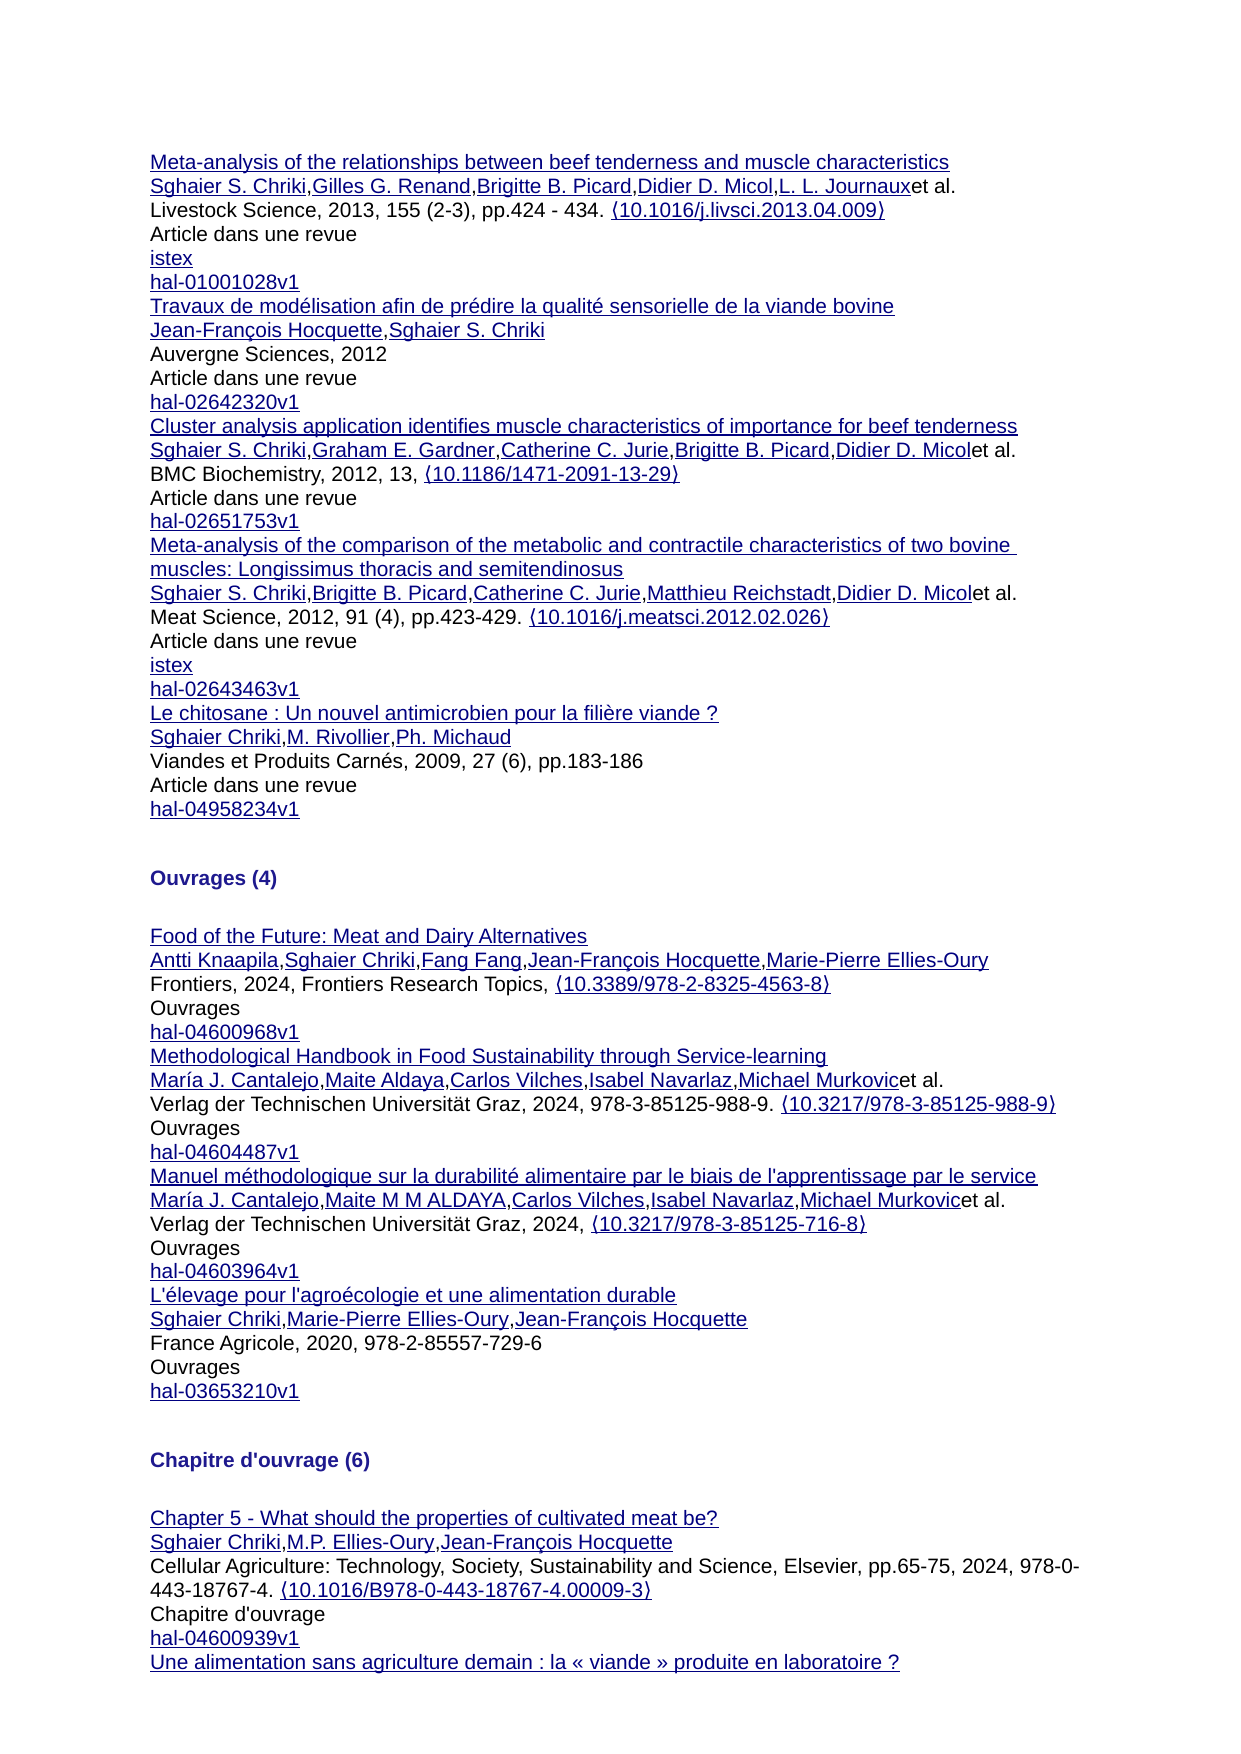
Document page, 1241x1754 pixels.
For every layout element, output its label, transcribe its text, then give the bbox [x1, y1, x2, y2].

table_cell Le chitosane : Un nouvel antimicrobien pour la filière viande ? Sghaier Chriki,M. Rivollier,Ph. Michaud Viandes et Produits Carnés, 2009, 27 (6), pp.183-186 Article dans une revue hal-04958234v1 [150, 701, 1090, 821]
table_cell Une alimentation sans agriculture demain : la « viande » produite en laboratoire ? [150, 1650, 1090, 1674]
table_cell Methodological Handbook in Food Sustainability through Service-learning María J. Cantalejo,Maite Aldaya,Carlos Vilches,Isabel Navarlaz,Michael Murkovicet al. Verlag der Technischen Universität Graz, 2024, 978-3-85125-988-9. ⟨10.3217/978-3-85125-988-9⟩ Ouvrages hal-04604487v1 [150, 1044, 1090, 1163]
table_cell Meta-analysis of the relationships between beef tenderness and muscle characteristics Sghaier S. Chriki,Gilles G. Renand,Brigitte B. Picard,Didier D. Micol,L. L. Journauxet al. Livestock Science, 2013, 155 (2-3), pp.424 - 434. ⟨10.1016/j.livsci.2013.04.009⟩ Article dans une revue istex hal-01001028v1 [150, 150, 1090, 294]
table_cell Travaux de modélisation afin de prédire la qualité sensorielle de la viande bovine Jean-François Hocquette,Sghaier S. Chriki Auvergne Sciences, 2012 Article dans une revue hal-02642320v1 [150, 294, 1090, 413]
subtitle Chapitre d'ouvrage (6) [150, 1448, 1090, 1472]
table_cell Meta-analysis of the comparison of the metabolic and contractile characteristics of two bovine muscles: Longissimus thoracis and semitendinosus Sghaier S. Chriki,Brigitte B. Picard,Catherine C. Jurie,Matthieu Reichstadt,Didier D. Micolet al. Meat Science, 2012, 91 (4), pp.423-429. ⟨10.1016/j.meatsci.2012.02.026⟩ Article dans une revue istex hal-02643463v1 [150, 533, 1090, 701]
table_cell L'élevage pour l'agroécologie et une alimentation durable Sghaier Chriki,Marie-Pierre Ellies-Oury,Jean-François Hocquette France Agricole, 2020, 978-2-85557-729-6 Ouvrages hal-03653210v1 [150, 1283, 1090, 1403]
table_cell Manuel méthodologique sur la durabilité alimentaire par le biais de l'apprentissage par le service María J. Cantalejo,Maite M M ALDAYA,Carlos Vilches,Isabel Navarlaz,Michael Murkovicet al. Verlag der Technischen Universität Graz, 2024, ⟨10.3217/978-3-85125-716-8⟩ Ouvrages hal-04603964v1 [150, 1164, 1090, 1283]
table_header Chapter 5 - What should the properties of cultivated meat be? Sghaier Chriki,M.P. Ellies-Oury,Jean-François Hocquette Cellular Agriculture: Technology, Society, Sustainability and Science, Elsevier, pp.65-75, 2024, 978-0-443-18767-4. ⟨10.1016/B978-0-443-18767-4.00009-3⟩ Chapitre d'ouvrage hal-04600939v1 [150, 1506, 1090, 1650]
subtitle Ouvrages (4) [150, 866, 1090, 889]
table_header Food of the Future: Meat and Dairy Alternatives Antti Knaapila,Sghaier Chriki,Fang Fang,Jean-François Hocquette,Marie-Pierre Ellies-Oury Frontiers, 2024, Frontiers Research Topics, ⟨10.3389/978-2-8325-4563-8⟩ Ouvrages hal-04600968v1 [150, 924, 1090, 1044]
table_cell Cluster analysis application identifies muscle characteristics of importance for beef tenderness Sghaier S. Chriki,Graham E. Gardner,Catherine C. Jurie,Brigitte B. Picard,Didier D. Micolet al. BMC Biochemistry, 2012, 13, ⟨10.1186/1471-2091-13-29⟩ Article dans une revue hal-02651753v1 [150, 414, 1090, 533]
